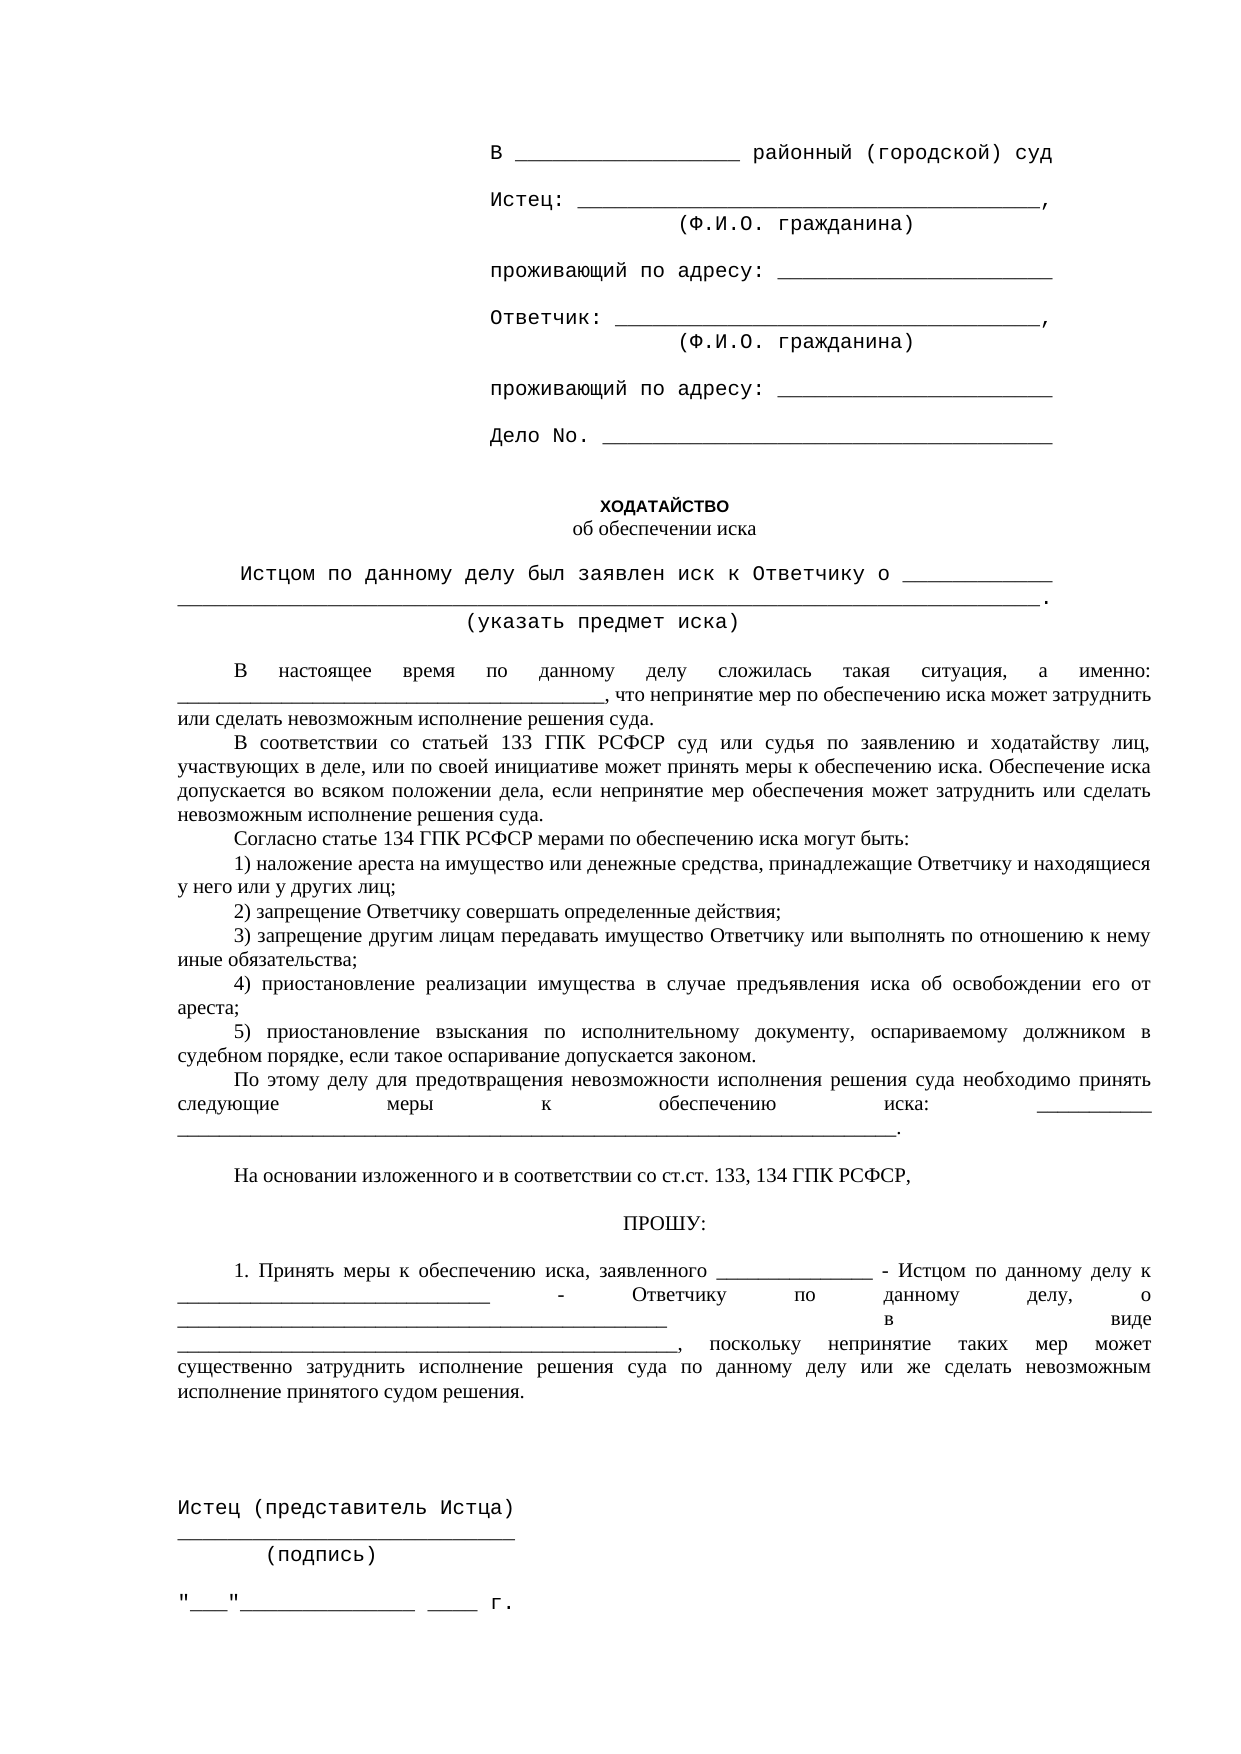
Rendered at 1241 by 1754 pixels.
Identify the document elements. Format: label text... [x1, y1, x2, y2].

text (указать предмет иска) [177, 611, 1152, 634]
text "___"______________ ____ г. [177, 1592, 1152, 1615]
text Истец (представитель Истца) [177, 1497, 1152, 1521]
text Дело No. ____________________________________ [177, 426, 1152, 449]
text На основании изложенного и в соответствии со ст.ст. 133, 134 ГПК РСФСР, [177, 1163, 1152, 1187]
text ПРОШУ: [177, 1211, 1152, 1234]
text Истцом по данному делу был заявлен иск к Ответчику о ____________ [177, 563, 1152, 587]
text ___________________________ [177, 1521, 1152, 1544]
text 1) наложение ареста на имущество или денежные средства, принадлежащие Ответчику и находящиеся у него или у других лиц; [177, 850, 1152, 898]
text _____________________________________________________________________. [177, 587, 1152, 611]
text (Ф.И.О. гражданина) [177, 213, 1152, 236]
text Ответчик: __________________________________, [177, 307, 1152, 331]
text В __________________ районный (городской) суд [177, 142, 1152, 165]
text По этому делу для предотвращения невозможности исполнения решения суда необходимо принять следующие меры к обеспечению иска: ___________ _____________________________________________________________________. [177, 1067, 1152, 1139]
text 2) запрещение Ответчику совершать определенные действия; [177, 898, 1152, 923]
text проживающий по адресу: ______________________ [177, 260, 1152, 284]
text Истец: _____________________________________, [177, 189, 1152, 213]
title ХОДАТАЙСТВО [177, 496, 1152, 516]
text В соответствии со статьей 133 ГПК РСФСР суд или судья по заявлению и ходатайству лиц, участвующих в деле, или по своей инициативе может принять меры к обеспечению иска. Обеспечение иска допускается во всяком положении дела, если непринятие мер обеспечения может затруднить или сделать невозможным исполнение решения суда. [177, 730, 1152, 826]
text В настоящее время по данному делу сложилась такая ситуация, а именно: _________________________________________, что непринятие мер по обеспечению иска может затруднить или сделать невозможным исполнение решения суда. [177, 658, 1152, 730]
text 5) приостановление взыскания по исполнительному документу, оспариваемому должником в судебном порядке, если такое оспаривание допускается законом. [177, 1019, 1152, 1067]
text 1. Принять меры к обеспечению иска, заявленного _______________ - Истцом по данному делу к ______________________________ - Ответчику по данному делу, о _______________________________________________ в виде ________________________________________________, поскольку непринятие таких мер может существенно затруднить исполнение решения суда по данному делу или же сделать невозможным исполнение принятого судом решения. [177, 1258, 1152, 1403]
text Согласно статье 134 ГПК РСФСР мерами по обеспечению иска могут быть: [177, 826, 1152, 850]
text об обеспечении иска [177, 516, 1152, 540]
text (подпись) [177, 1544, 1152, 1568]
text 4) приостановление реализации имущества в случае предъявления иска об освобождении его от ареста; [177, 971, 1152, 1019]
text (Ф.И.О. гражданина) [177, 331, 1152, 354]
text 3) запрещение другим лицам передавать имущество Ответчику или выполнять по отношению к нему иные обязательства; [177, 923, 1152, 971]
text проживающий по адресу: ______________________ [177, 378, 1152, 402]
